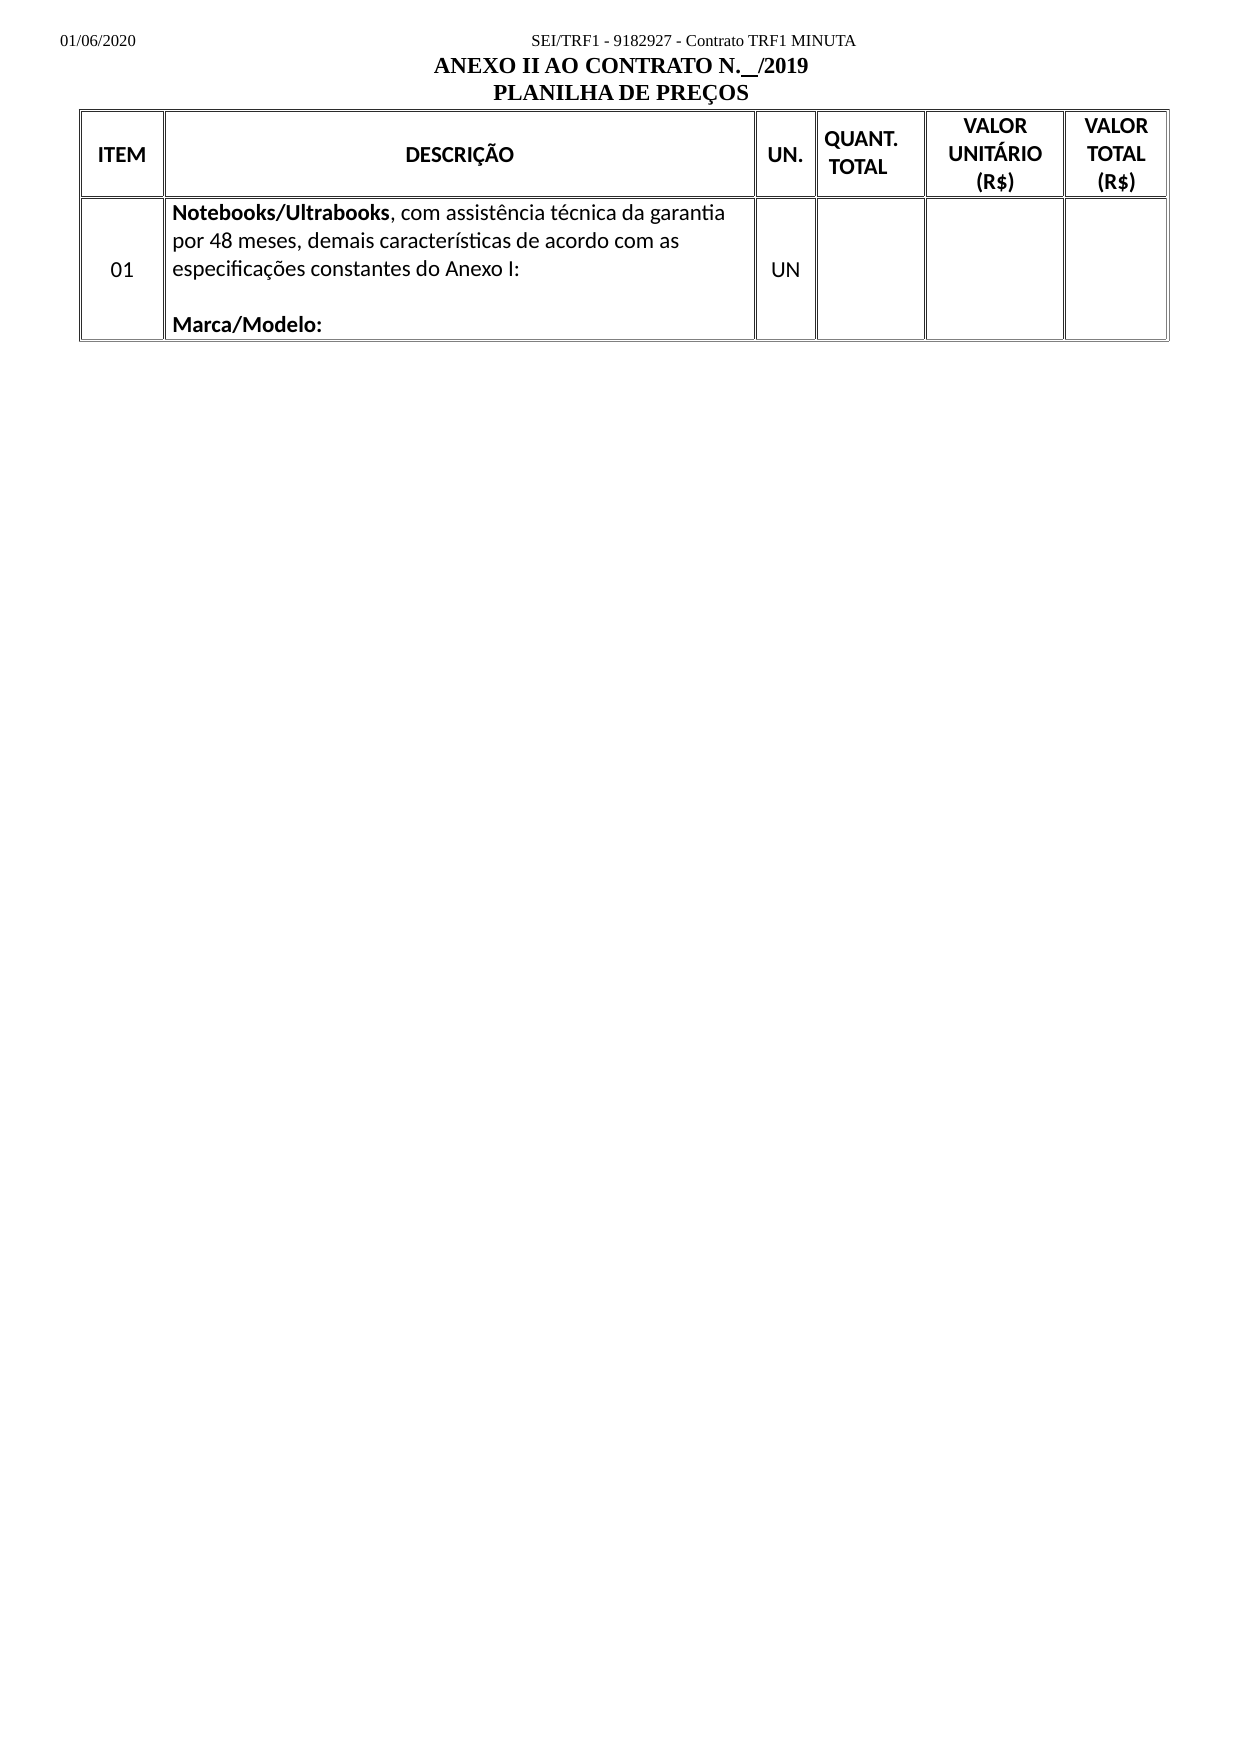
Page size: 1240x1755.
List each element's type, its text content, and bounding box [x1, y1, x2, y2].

table_cell Notebooks/Ultrabooks, com assistência técnica da garantia por 48 meses, demais características de acordo com as especificações constantes do Anexo I: Marca/Modelo: [166, 199, 754, 338]
table_header UN. [757, 112, 815, 196]
table_header VALOR TOTAL (R$) [1066, 112, 1166, 196]
table_cell [927, 199, 1063, 338]
table_header ITEM [82, 112, 163, 196]
table_cell UN [757, 199, 815, 338]
table_header QUANT. TOTAL [818, 112, 924, 196]
text ANEXO II AO CONTRATO N. /2019 PLANILHA DE PREÇOS [402, 53, 840, 105]
table_header VALOR UNITÁRIO (R$) [927, 112, 1063, 196]
table_cell [818, 199, 924, 338]
table_cell 01 [82, 199, 163, 338]
table_header DESCRIÇÃO [166, 112, 754, 196]
table_cell [1066, 199, 1166, 338]
